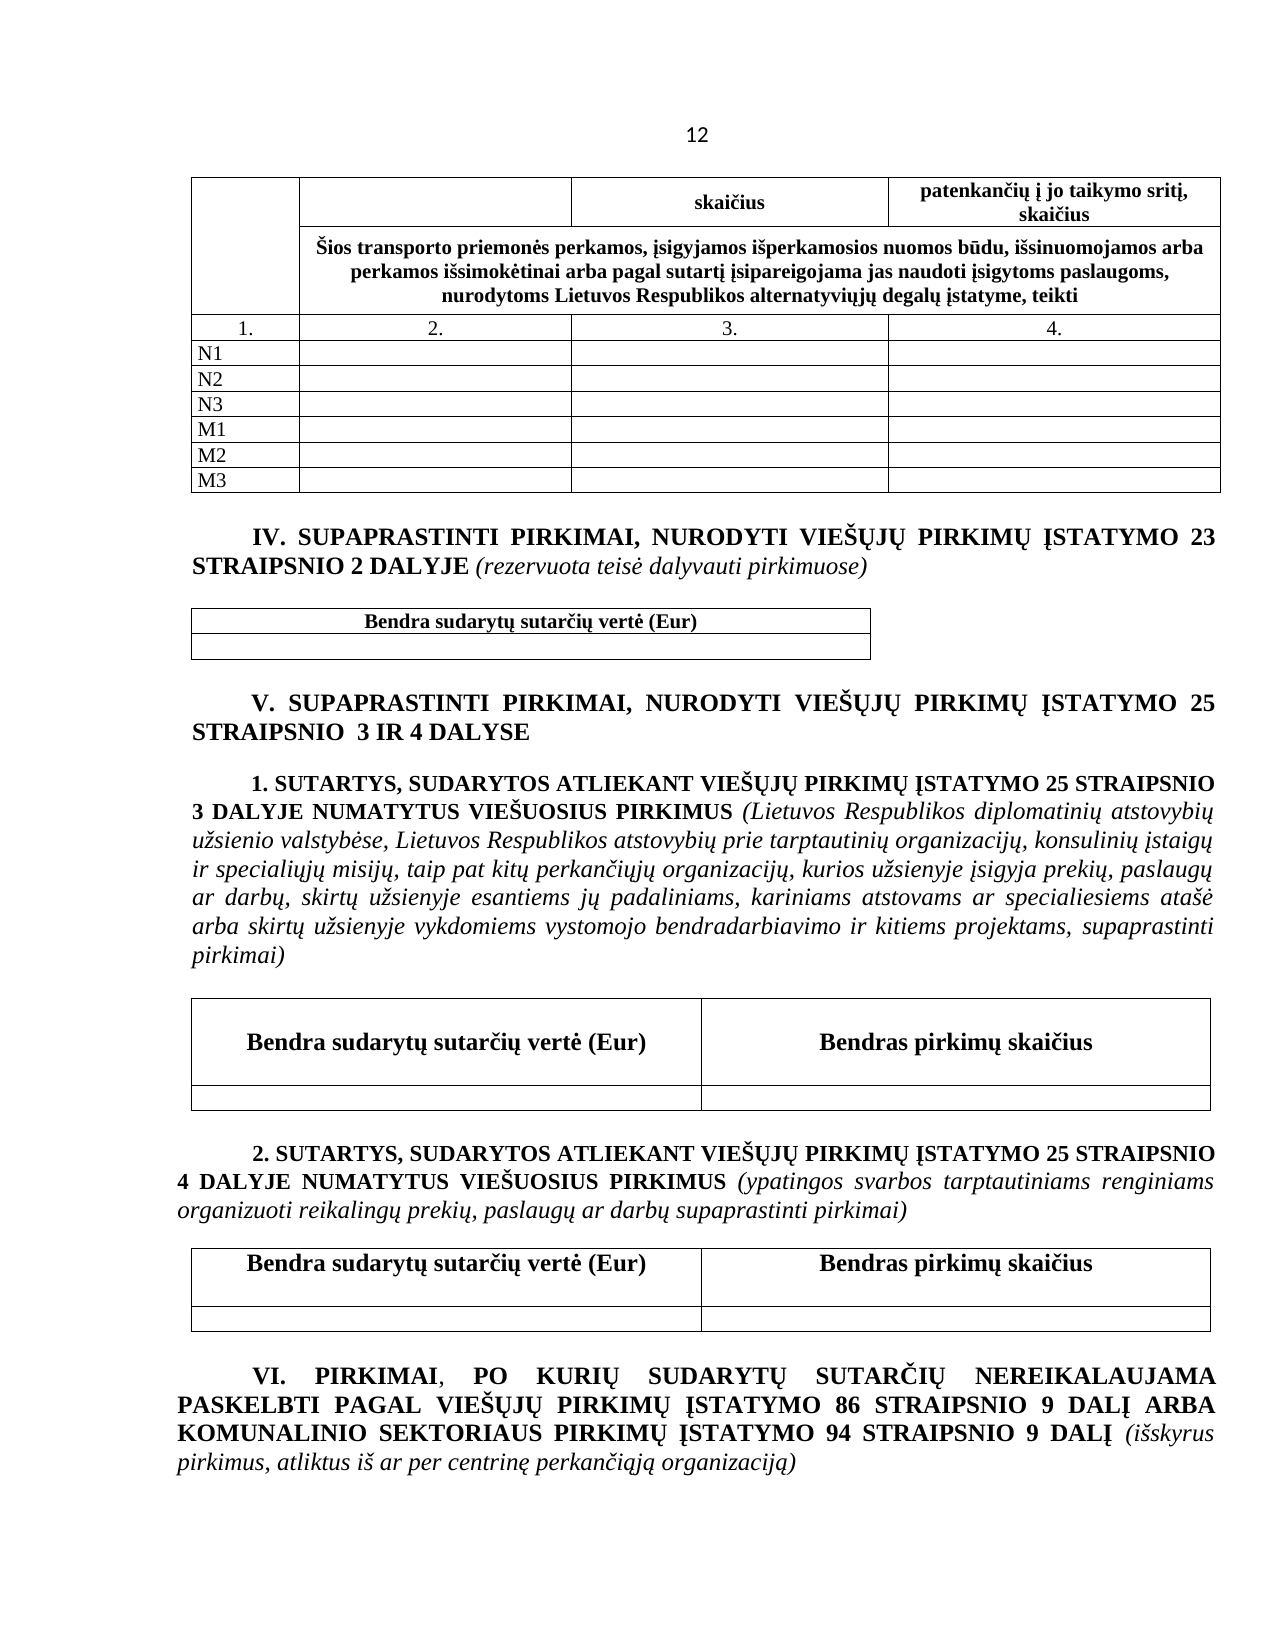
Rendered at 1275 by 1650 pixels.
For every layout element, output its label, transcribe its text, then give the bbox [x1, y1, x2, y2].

table_cell 1. [192, 315, 299, 340]
table_header Bendras pirkimų skaičius [702, 1249, 713, 1306]
table_cell M1 [192, 417, 299, 442]
table_cell Šios transporto priemonės perkamos, įsigyjamos išperkamosios nuomos būdu, išsinuomojamos arba perkamos išsimokėtinai arba pagal sutartį įsipareigojama jas naudoti įsigytoms paslaugoms, nurodytoms Lietuvos Respublikos alternatyviųjų degalų įstatyme, teikti [300, 227, 1220, 314]
table_header Bendra sudarytų sutarčių vertė (Eur) [192, 1249, 701, 1306]
table_cell [192, 1307, 202, 1331]
table_cell [572, 392, 888, 416]
table_cell M3 [192, 468, 299, 492]
table_header Bendras pirkimų skaičius [1199, 1249, 1210, 1306]
table_cell [300, 341, 571, 365]
table_cell 2. [300, 315, 571, 340]
table_cell N3 [192, 392, 299, 416]
table_header Bendras pirkimų skaičius [702, 999, 713, 1085]
text 2. SUTARTYS, SUDARYTOS ATLIEKANT VIEŠŲJŲ PIRKIMŲ ĮSTATYMO 25 STRAIPSNIO 4 DALYJE NUMATYTUS VIEŠUOSIUS PIRKIMUS (ypatingos svarbos tarptautiniams renginiams organizuoti reikalingų prekių, paslaugų ar darbų supaprastinti pirkimai) [177, 1139, 1216, 1223]
table_cell [572, 366, 888, 391]
table_cell [889, 443, 1220, 467]
table_cell [192, 1086, 202, 1110]
table_cell [702, 1307, 713, 1331]
table_cell [889, 392, 1220, 416]
table_cell [859, 634, 870, 658]
table_cell [300, 392, 571, 416]
table_cell [300, 366, 571, 391]
table_cell [300, 443, 571, 467]
table_header [192, 178, 299, 314]
table_cell [1199, 1307, 1210, 1331]
table_header Bendras pirkimų skaičius [1199, 999, 1210, 1085]
table_header [300, 178, 571, 226]
text IV. SUPAPRASTINTI PIRKIMAI, NURODYTI VIEŠŲJŲ PIRKIMŲ ĮSTATYMO 23 STRAIPSNIO 2 DALYJE (rezervuota teisė dalyvauti pirkimuose) [192, 522, 1216, 579]
table_cell [300, 468, 571, 492]
table_header Bendra sudarytų sutarčių vertė (Eur) [192, 999, 701, 1085]
table_cell [889, 417, 1220, 442]
table_cell N1 [192, 341, 299, 365]
table_header patenkančių į jo taikymo sritį, skaičius [889, 178, 1220, 226]
table_cell [572, 341, 888, 365]
table_cell [889, 468, 1220, 492]
table_cell 4. [889, 315, 1220, 340]
table_cell [572, 417, 888, 442]
table_cell 3. [572, 315, 888, 340]
table_cell [889, 341, 1220, 365]
table_cell [702, 1086, 713, 1110]
table_cell [690, 1307, 701, 1331]
table_cell [300, 417, 571, 442]
table_cell M2 [192, 443, 299, 467]
table_cell [192, 634, 202, 658]
table_cell [690, 1086, 701, 1110]
table_header skaičius [572, 178, 888, 226]
text 1. SUTARTYS, SUDARYTOS ATLIEKANT VIEŠŲJŲ PIRKIMŲ ĮSTATYMO 25 STRAIPSNIO 3 DALYJE NUMATYTUS VIEŠUOSIUS PIRKIMUS (Lietuvos Respublikos diplomatinių atstovybių užsienio valstybėse, Lietuvos Respublikos atstovybių prie tarptautinių organizacijų, konsulinių įstaigų ir specialiųjų misijų, taip pat kitų perkančiųjų organizacijų, kurios užsienyje įsigyja prekių, paslaugų ar darbų, skirtų užsienyje esantiems jų padaliniams, kariniams atstovams ar specialiesiems atašė arba skirtų užsienyje vykdomiems vystomojo bendradarbiavimo ir kitiems projektams, supaprastinti pirkimai) [192, 770, 1216, 969]
table_cell [889, 366, 1220, 391]
table_cell [572, 443, 888, 467]
table_cell [572, 468, 888, 492]
table_cell N2 [192, 366, 299, 391]
text VI. PIRKIMAI, PO KURIŲ SUDARYTŲ SUTARČIŲ NEREIKALAUJAMA PASKELBTI PAGAL VIEŠŲJŲ PIRKIMŲ ĮSTATYMO 86 STRAIPSNIO 9 DALĮ ARBA KOMUNALINIO SEKTORIAUS PIRKIMŲ ĮSTATYMO 94 STRAIPSNIO 9 DALĮ (išskyrus pirkimus, atliktus iš ar per centrinę perkančiąją organizaciją) [177, 1361, 1216, 1476]
text V. SUPAPRASTINTI PIRKIMAI, NURODYTI VIEŠŲJŲ PIRKIMŲ ĮSTATYMO 25 STRAIPSNIO 3 IR 4 DALYSE [192, 688, 1216, 746]
table_cell [1199, 1086, 1210, 1110]
